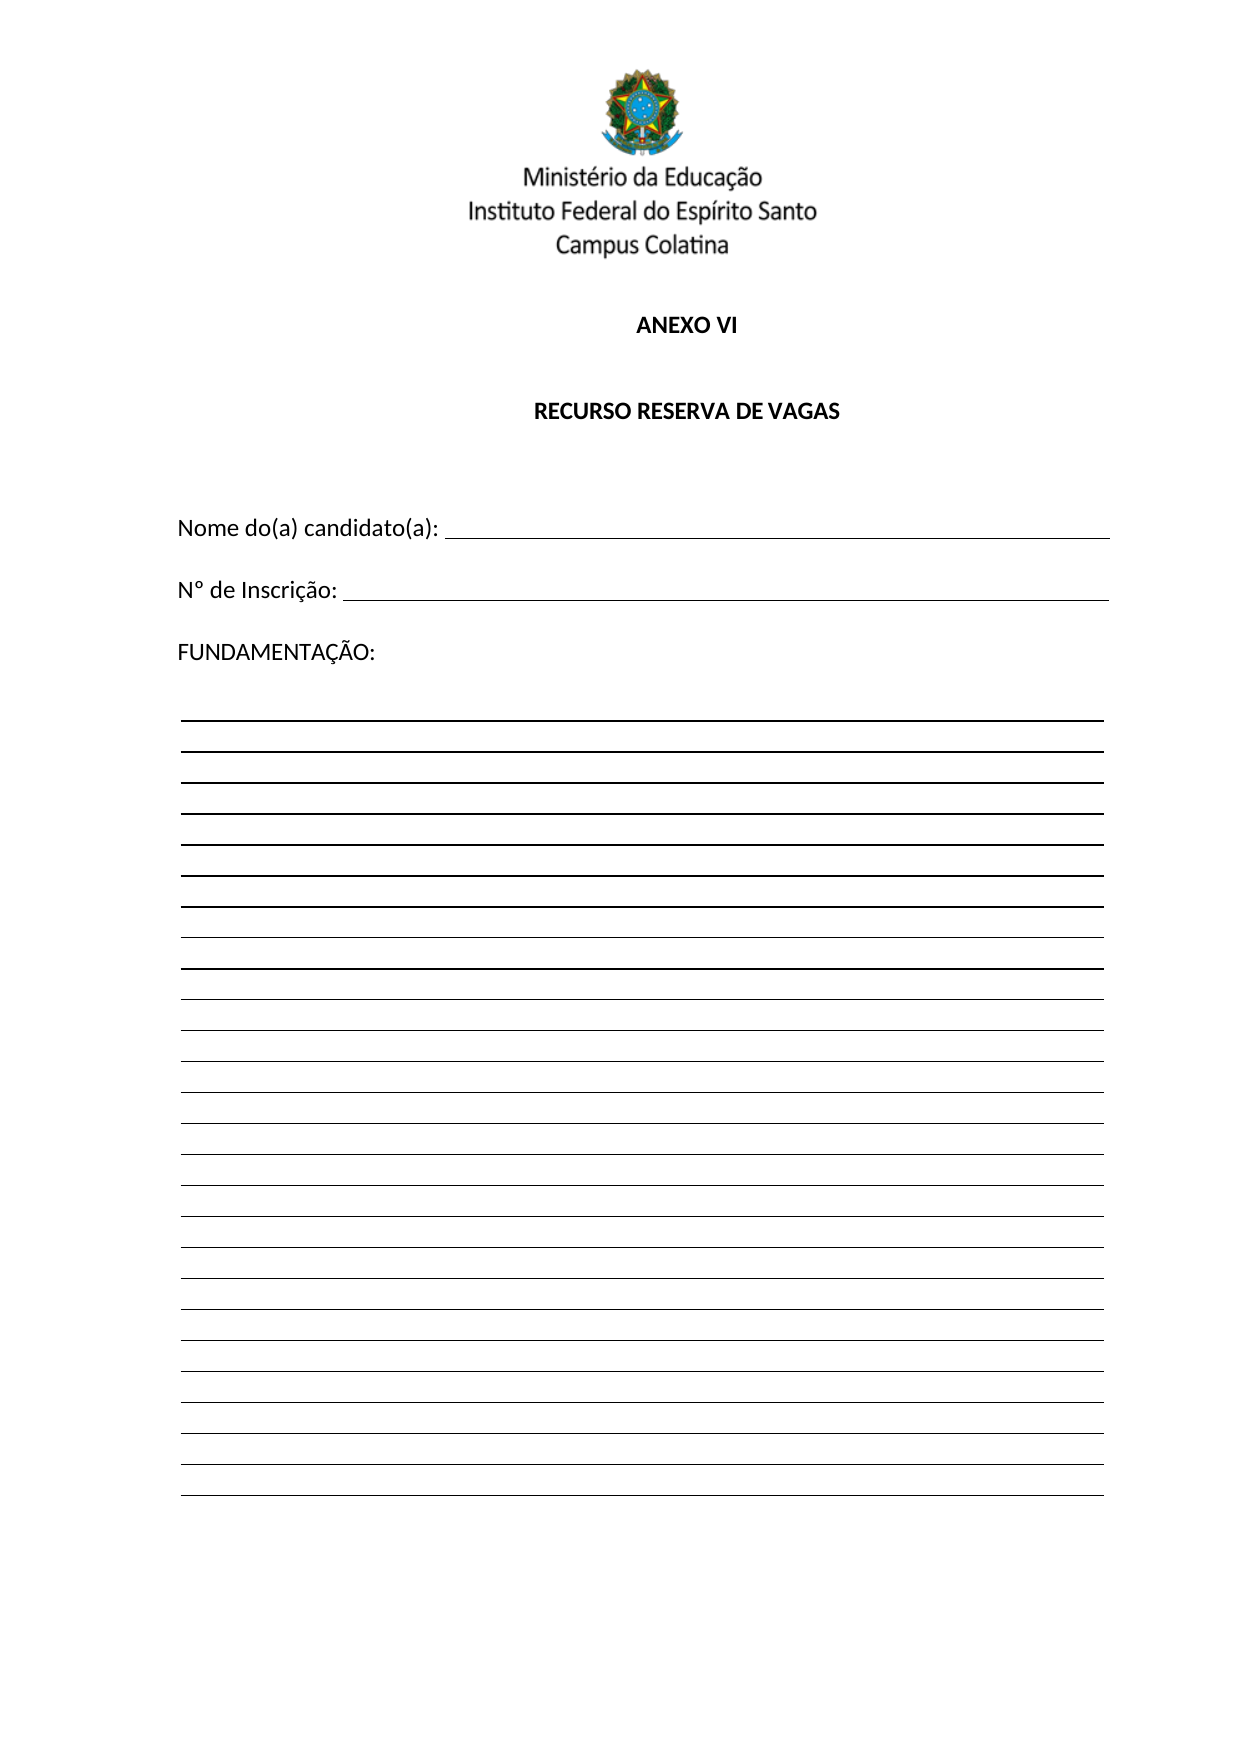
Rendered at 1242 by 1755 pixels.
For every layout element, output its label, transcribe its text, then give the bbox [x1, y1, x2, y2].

picture [400, 51, 885, 281]
text Nº de Inscrição: [177, 574, 1168, 604]
subtitle RECURSO RESERVA DE VAGAS [103, 396, 1168, 426]
text Nome do(a) candidato(a): [177, 512, 1168, 542]
text FUNDAMENTAÇÃO: [177, 636, 1168, 667]
subtitle ANEXO VI [103, 309, 1168, 339]
